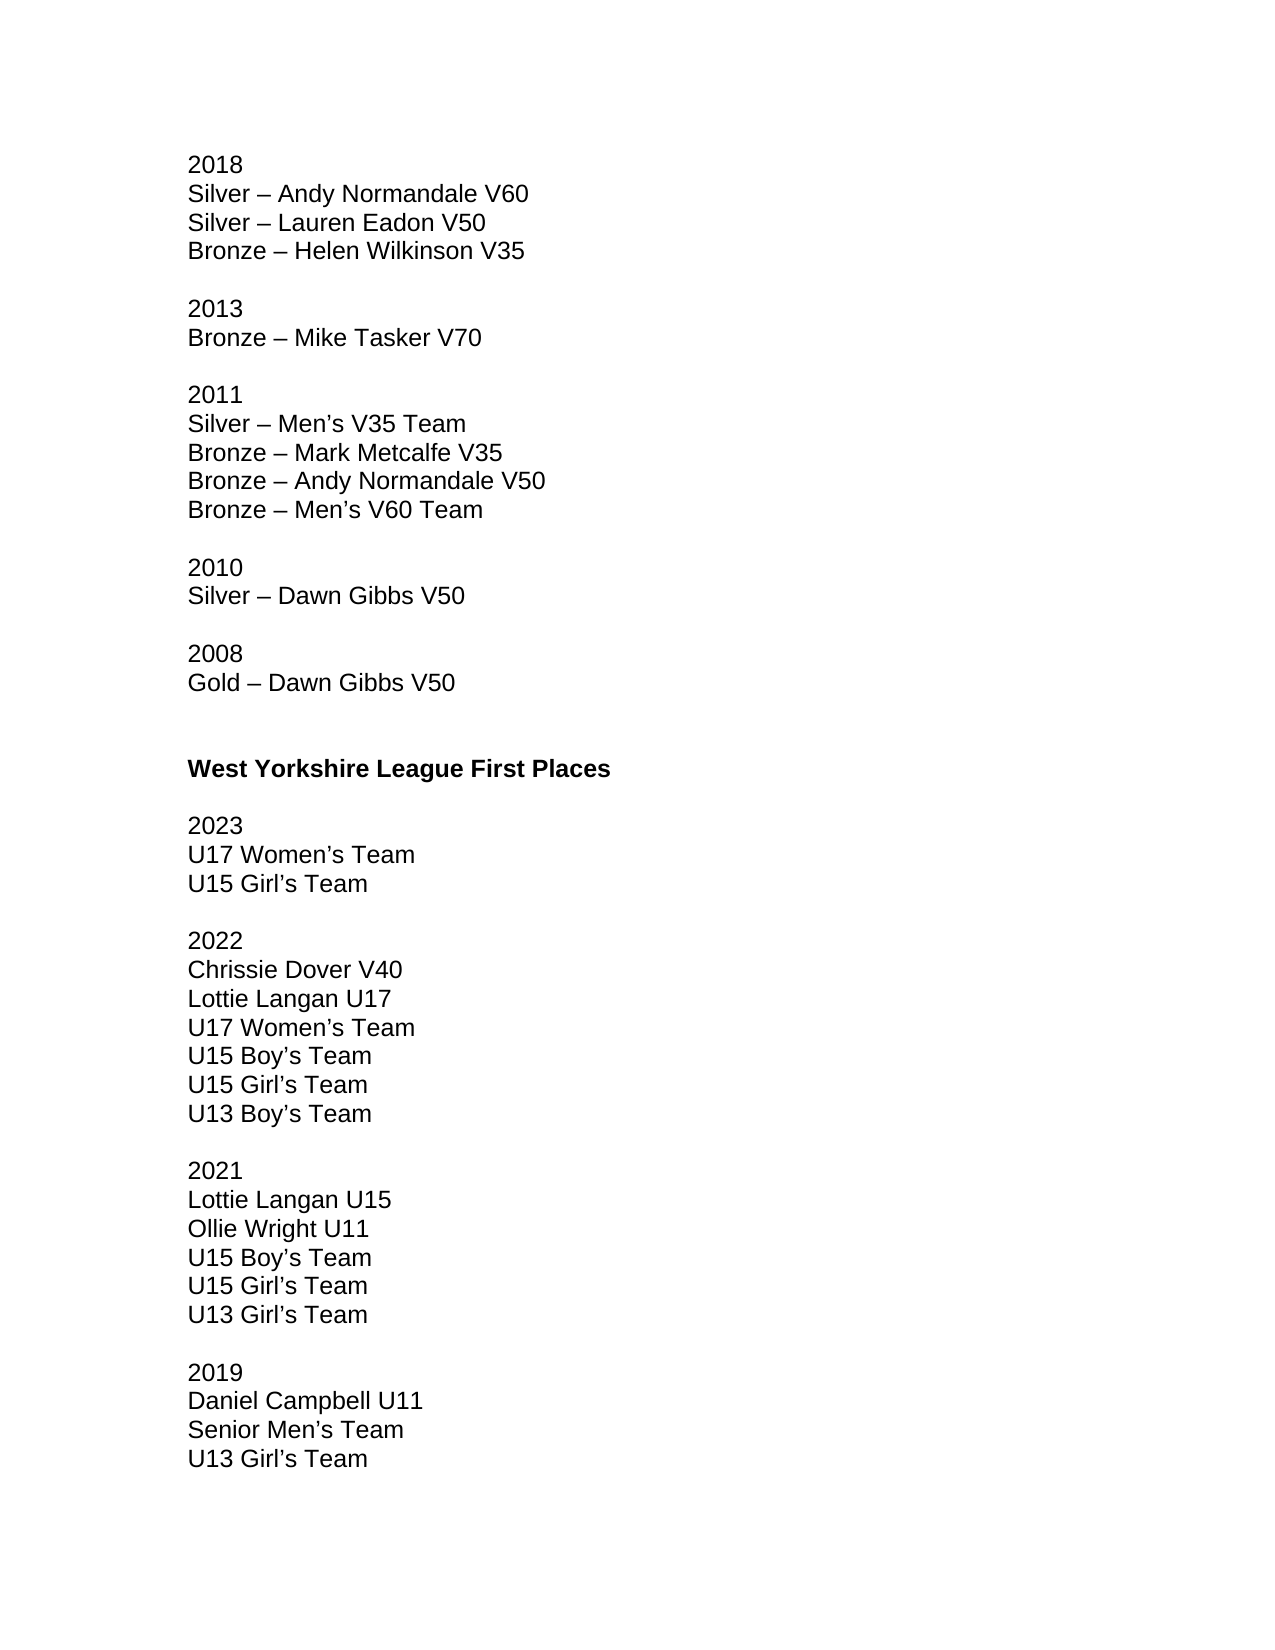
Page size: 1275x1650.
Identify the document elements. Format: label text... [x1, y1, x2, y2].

text Ollie Wright U11 [187, 1214, 1087, 1242]
text Bronze – Mike Tasker V70 [187, 322, 1087, 351]
text 2013 [187, 294, 1087, 322]
text Senior Men’s Team [187, 1415, 1087, 1444]
text Lottie Langan U15 [187, 1185, 1087, 1214]
text U15 Boy’s Team [187, 1242, 1087, 1271]
text 2019 [187, 1357, 1087, 1386]
text Bronze – Andy Normandale V50 [187, 466, 1087, 495]
text Gold – Dawn Gibbs V50 [187, 667, 1087, 696]
text 2022 [187, 926, 1087, 955]
text U15 Girl’s Team [187, 1070, 1087, 1099]
text U15 Boy’s Team [187, 1041, 1087, 1070]
text Silver – Lauren Eadon V50 [187, 207, 1087, 236]
text U15 Girl’s Team [187, 869, 1087, 897]
text Bronze – Helen Wilkinson V35 [187, 236, 1087, 265]
text Silver – Andy Normandale V60 [187, 179, 1087, 207]
text Silver – Dawn Gibbs V50 [187, 581, 1087, 610]
text U13 Girl’s Team [187, 1300, 1087, 1329]
text 2010 [187, 552, 1087, 581]
text U17 Women’s Team [187, 1012, 1087, 1041]
text Chrissie Dover V40 [187, 955, 1087, 984]
text U13 Boy’s Team [187, 1099, 1087, 1127]
text West Yorkshire League First Places [187, 754, 1087, 782]
text Daniel Campbell U11 [187, 1386, 1087, 1415]
text 2018 [187, 150, 1087, 179]
text 2021 [187, 1156, 1087, 1185]
text 2023 [187, 811, 1087, 840]
text U17 Women’s Team [187, 840, 1087, 869]
text U13 Girl’s Team [187, 1444, 1087, 1472]
text Bronze – Mark Metcalfe V35 [187, 437, 1087, 466]
text U15 Girl’s Team [187, 1271, 1087, 1300]
text 2008 [187, 639, 1087, 667]
text Lottie Langan U17 [187, 984, 1087, 1012]
text 2011 [187, 380, 1087, 409]
text Bronze – Men’s V60 Team [187, 495, 1087, 524]
text Silver – Men’s V35 Team [187, 409, 1087, 437]
